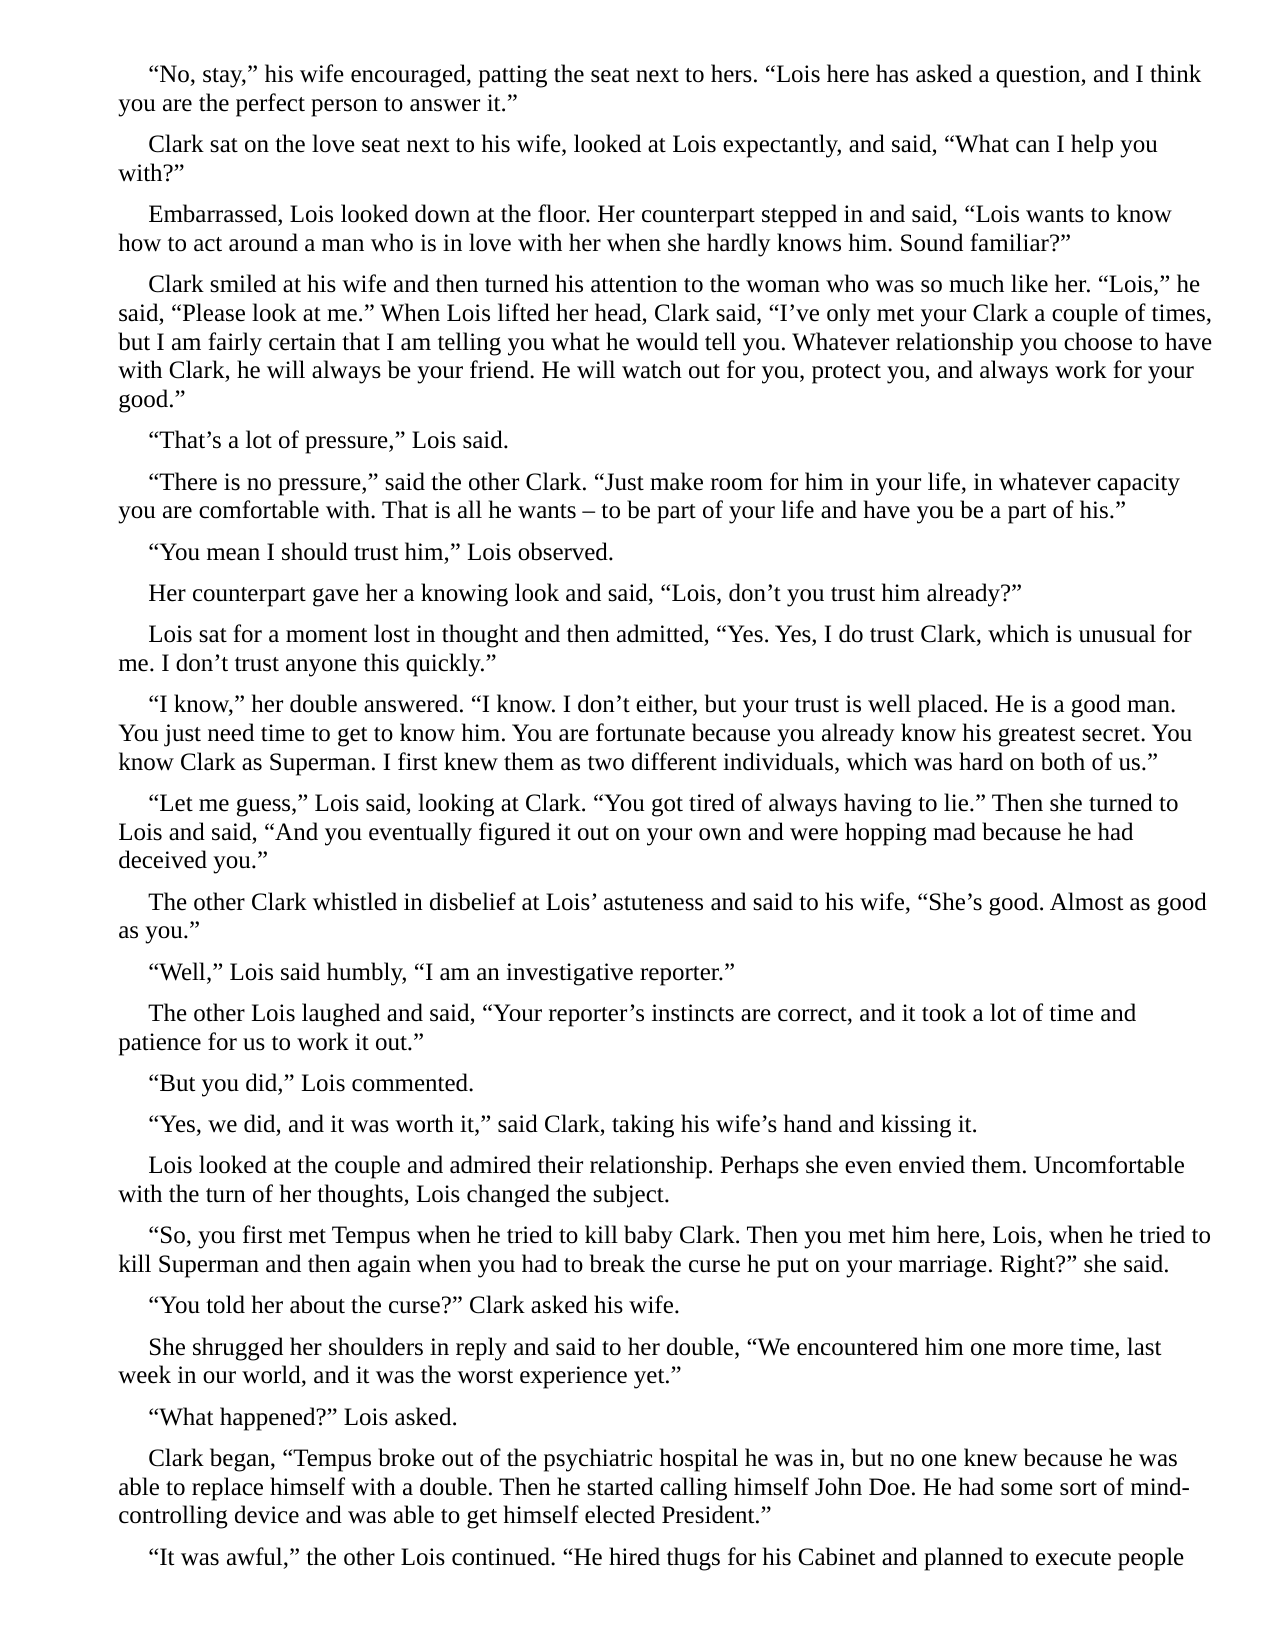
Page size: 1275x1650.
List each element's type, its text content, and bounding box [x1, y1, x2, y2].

text Lois sat for a moment lost in thought and then admitted, “Yes. Yes, I do trust Clark, which is unusual for me. I don’t trust anyone this quickly.” [118, 619, 1216, 677]
text “No, stay,” his wife encouraged, patting the seat next to hers. “Lois here has asked a question, and I think you are the perfect person to answer it.” [118, 59, 1216, 117]
text Clark began, “Tempus broke out of the psychiatric hospital he was in, but no one knew because he was able to replace himself with a double. Then he started calling himself John Doe. He had some sort of mind-controlling device and was able to get himself elected President.” [118, 1443, 1216, 1529]
text Embarrassed, Lois looked down at the floor. Her counterpart stepped in and said, “Lois wants to know how to act around a man who is in love with her when she hardly knows him. Sound familiar?” [118, 199, 1216, 257]
text The other Lois laughed and said, “Your reporter’s instincts are correct, and it took a lot of time and patience for us to work it out.” [118, 998, 1216, 1055]
text “Well,” Lois said humbly, “I am an investigative reporter.” [118, 957, 1216, 985]
text Clark sat on the love seat next to his wife, looked at Lois expectantly, and said, “What can I help you with?” [118, 129, 1216, 187]
text “Let me guess,” Lois said, looking at Clark. “You got tired of always having to lie.” Then she turned to Lois and said, “And you eventually figured it out on your own and were hopping mad because he had deceived you.” [118, 788, 1216, 874]
text Clark smiled at his wife and then turned his attention to the woman who was so much like her. “Lois,” he said, “Please look at me.” When Lois lifted her head, Clark said, “I’ve only met your Clark a couple of times, but I am fairly certain that I am telling you what he would tell you. Whatever relationship you choose to have with Clark, he will always be your friend. He will watch out for you, protect you, and always work for your good.” [118, 269, 1216, 413]
text Her counterpart gave her a knowing look and said, “Lois, don’t you trust him already?” [118, 578, 1216, 607]
text “So, you first met Tempus when he tried to kill baby Clark. Then you met him here, Lois, when he tried to kill Superman and then again when you had to break the curse he put on your marriage. Right?” she said. [118, 1220, 1216, 1278]
text “That’s a lot of pressure,” Lois said. [118, 425, 1216, 454]
text “You told her about the curse?” Clark asked his wife. [118, 1290, 1216, 1319]
text “What happened?” Lois asked. [118, 1402, 1216, 1430]
text The other Clark whistled in disbelief at Lois’ astuteness and said to his wife, “She’s good. Almost as good as you.” [118, 887, 1216, 944]
text She shrugged her shoulders in reply and said to her double, “We encountered him one more time, last week in our world, and it was the worst experience yet.” [118, 1332, 1216, 1389]
text “I know,” her double answered. “I know. I don’t either, but your trust is well placed. He is a good man. You just need time to get to know him. You are fortunate because you already know his greatest secret. You know Clark as Superman. I first knew them as two different individuals, which was hard on both of us.” [118, 689, 1216, 775]
text “You mean I should trust him,” Lois observed. [118, 537, 1216, 565]
text Lois looked at the couple and admired their relationship. Perhaps she even envied them. Uncomfortable with the turn of her thoughts, Lois changed the subject. [118, 1150, 1216, 1208]
text “Yes, we did, and it was worth it,” said Clark, taking his wife’s hand and kissing it. [118, 1109, 1216, 1138]
text “There is no pressure,” said the other Clark. “Just make room for him in your life, in whatever capacity you are comfortable with. That is all he wants – to be part of your life and have you be a part of his.” [118, 467, 1216, 524]
text “It was awful,” the other Lois continued. “He hired thugs for his Cabinet and planned to execute people [118, 1542, 1216, 1570]
text “But you did,” Lois commented. [118, 1068, 1216, 1097]
